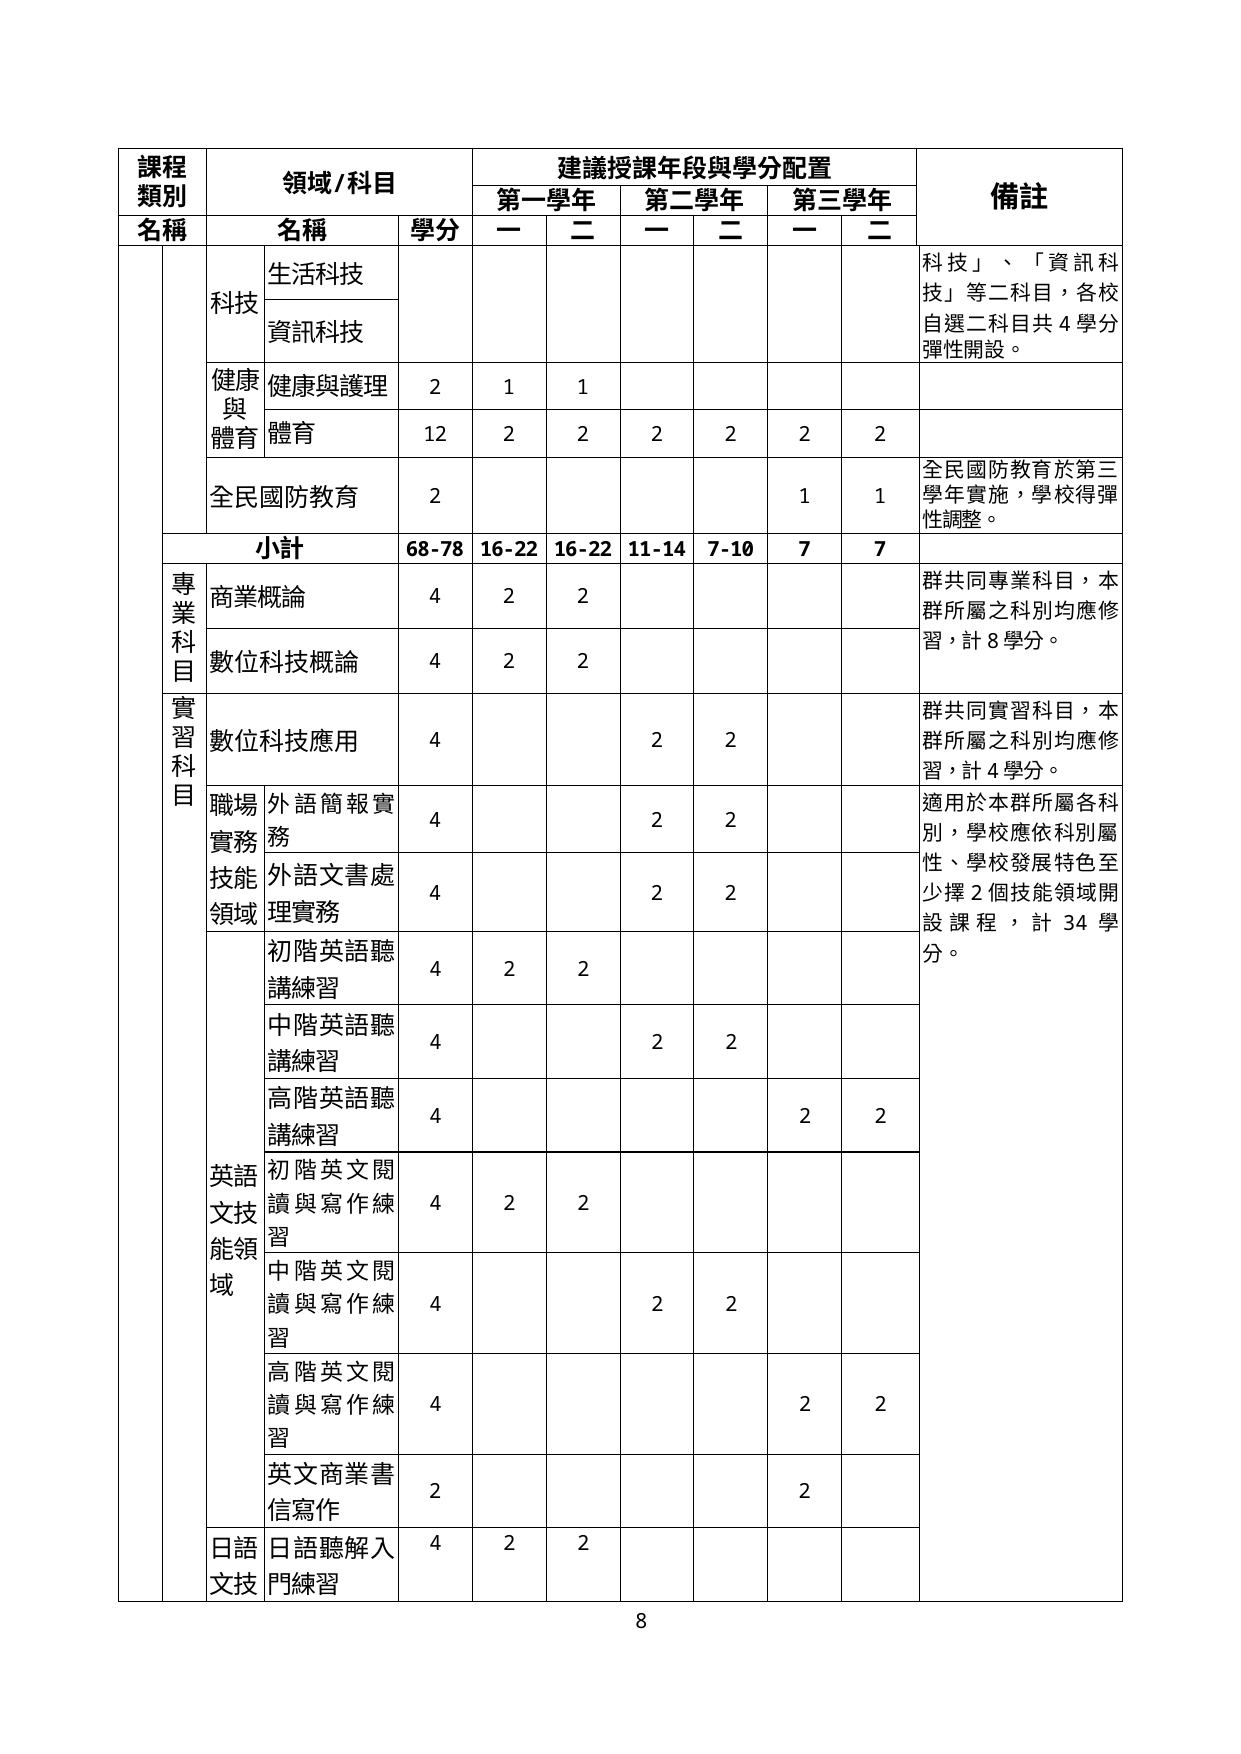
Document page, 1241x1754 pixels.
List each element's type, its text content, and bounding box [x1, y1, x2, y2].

table_cell 4 [399, 564, 472, 628]
table_cell [473, 1253, 546, 1353]
table_cell [694, 1455, 767, 1527]
table_cell 2 [473, 629, 546, 693]
table_cell 68-78 [399, 534, 472, 563]
table_cell [547, 786, 620, 852]
table_cell 2 [473, 410, 546, 457]
table_cell [621, 932, 693, 1004]
table_cell 2 [621, 853, 693, 931]
table_cell 第三學年 [768, 186, 916, 215]
table_cell [842, 786, 919, 852]
table_cell 二 [547, 216, 620, 245]
table_cell [163, 246, 206, 533]
table_cell 7 [842, 534, 919, 563]
table_cell 2 [547, 410, 620, 457]
table_cell [621, 1153, 693, 1252]
table_cell [399, 246, 472, 362]
table_cell 2 [547, 932, 620, 1004]
table_cell 7 [768, 534, 841, 563]
table_cell 2 [621, 694, 693, 785]
table_cell 小計 [163, 534, 398, 563]
table_cell 高階英語聽講練習 [265, 1079, 398, 1151]
table_cell [768, 694, 841, 785]
table_cell [768, 1528, 841, 1601]
table_cell 全民國防教育 [207, 458, 398, 533]
table_cell 第一學年 [473, 186, 620, 215]
table_cell [473, 786, 546, 852]
table_cell 11-14 [621, 534, 693, 563]
table_cell [547, 246, 620, 362]
table_cell 2 [694, 410, 767, 457]
table_cell [547, 853, 620, 931]
table_cell 2 [842, 1079, 919, 1151]
table_cell [473, 1354, 546, 1453]
table_cell 英語文技能領域 [207, 932, 264, 1527]
table_cell 實習科目 [163, 694, 206, 1601]
table_cell 4 [399, 786, 472, 852]
table_cell 4 [399, 932, 472, 1004]
table_cell 職場實務技能領域 [207, 786, 264, 931]
table_cell 4 [399, 1079, 472, 1151]
table_header 課程 類別 [119, 149, 206, 215]
table_cell 專業科目 [163, 564, 206, 693]
table_cell 商業概論 [207, 564, 398, 628]
table_cell [547, 694, 620, 785]
table_cell [694, 246, 767, 362]
table_cell [621, 246, 693, 362]
table_cell [694, 363, 767, 409]
table_cell [694, 1079, 767, 1151]
table_cell 2 [399, 1455, 472, 1527]
table_cell 全民國防教育於第三學年實施，學校得彈性調整。 [920, 458, 1122, 533]
table_cell [547, 1354, 620, 1453]
table_cell 數位科技應用 [207, 694, 398, 785]
table_cell 1 [842, 458, 919, 533]
table_cell 4 [399, 694, 472, 785]
table_cell 16-22 [547, 534, 620, 563]
table_cell [768, 363, 841, 409]
table_cell [768, 1153, 841, 1252]
table_cell 2 [768, 410, 841, 457]
table_cell [842, 363, 919, 409]
table_cell 2 [768, 1455, 841, 1527]
table_cell 名稱 [207, 216, 398, 245]
table_cell 一 [473, 216, 546, 245]
table_cell 16-22 [473, 534, 546, 563]
table_cell 科技 [207, 246, 264, 362]
table_cell 體育 [265, 410, 398, 457]
table_cell 適用於本群所屬各科別，學校應依科別屬性、學校發展特色至少擇2個技能領域開設課程，計34學分。 [920, 786, 1122, 1601]
table_cell [842, 246, 919, 362]
table_cell 二 [842, 216, 916, 245]
table_cell [920, 363, 1122, 409]
table_cell 初階英文閱讀與寫作練習 [265, 1153, 398, 1252]
table_cell [768, 932, 841, 1004]
table_cell 2 [473, 932, 546, 1004]
table_header 備註 [917, 149, 1122, 245]
table_cell 2 [473, 1528, 546, 1601]
table_cell 一 [621, 216, 693, 245]
table_cell [621, 629, 693, 693]
table_cell 2 [768, 1079, 841, 1151]
table_cell 科技」、「資訊科技」等二科目，各校自選二科目共4學分彈性開設。 [920, 246, 1122, 362]
table_cell 健康與護理 [265, 363, 398, 409]
table_cell 2 [694, 1005, 767, 1078]
table_cell 4 [399, 1253, 472, 1353]
table_cell [920, 534, 1122, 563]
table_cell [473, 694, 546, 785]
table_cell [473, 1005, 546, 1078]
table_cell [473, 853, 546, 931]
table_cell 數位科技概論 [207, 629, 398, 693]
table_cell 外語簡報實務 [265, 786, 398, 852]
table_cell 學分 [399, 216, 472, 245]
table_cell [842, 1153, 919, 1252]
table_cell [768, 786, 841, 852]
table_cell [694, 458, 767, 533]
table_cell 2 [694, 694, 767, 785]
table_cell 2 [621, 1253, 693, 1353]
table_cell 4 [399, 1528, 472, 1601]
table_cell 4 [399, 853, 472, 931]
table_cell [694, 1153, 767, 1252]
table_cell [768, 629, 841, 693]
table_cell 日語聽解入門練習 [265, 1528, 398, 1601]
table_cell 2 [547, 1528, 620, 1601]
table_cell 英文商業書信寫作 [265, 1455, 398, 1527]
table_cell 2 [694, 1253, 767, 1353]
table_cell [547, 458, 620, 533]
table_cell [920, 410, 1122, 457]
table_cell [694, 629, 767, 693]
table_cell 2 [768, 1354, 841, 1453]
table_cell 群共同實習科目，本群所屬之科別均應修習，計4學分。 [920, 694, 1122, 785]
table_cell 第二學年 [621, 186, 767, 215]
table_cell [694, 1528, 767, 1601]
table_cell [473, 246, 546, 362]
table_cell [842, 853, 919, 931]
table_cell [547, 1455, 620, 1527]
table_cell 名稱 [119, 216, 206, 245]
table_cell [842, 1528, 919, 1601]
table_cell 中階英文閱讀與寫作練習 [265, 1253, 398, 1353]
table_cell [842, 694, 919, 785]
table_cell [842, 629, 919, 693]
table_cell [547, 1005, 620, 1078]
table_cell [473, 1079, 546, 1151]
table_cell 資訊科技 [265, 300, 398, 362]
table_cell 2 [473, 564, 546, 628]
table_cell 2 [547, 1153, 620, 1252]
table_cell 4 [399, 1153, 472, 1252]
table_cell [768, 853, 841, 931]
table_cell [694, 564, 767, 628]
table_cell 一 [768, 216, 841, 245]
table_header 領域/科目 [207, 149, 472, 215]
table_cell 2 [399, 458, 472, 533]
table_cell [768, 1253, 841, 1353]
table_cell [621, 363, 693, 409]
table_cell 2 [621, 1005, 693, 1078]
table_cell 2 [621, 786, 693, 852]
table_cell [694, 932, 767, 1004]
table_cell [694, 1354, 767, 1453]
table_cell 2 [399, 363, 472, 409]
table_cell 初階英語聽講練習 [265, 932, 398, 1004]
table_cell 外語文書處理實務 [265, 853, 398, 931]
table_cell 4 [399, 1005, 472, 1078]
table_cell 高階英文閱讀與寫作練習 [265, 1354, 398, 1453]
table_cell [768, 564, 841, 628]
table_cell 生活科技 [265, 246, 398, 298]
table_cell 1 [547, 363, 620, 409]
table_cell [547, 1253, 620, 1353]
table_cell [621, 1079, 693, 1151]
table_cell [842, 932, 919, 1004]
table_cell 2 [473, 1153, 546, 1252]
table_cell 7-10 [694, 534, 767, 563]
table_cell [547, 1079, 620, 1151]
table_cell [473, 1455, 546, 1527]
table_cell 健康與 體育 [207, 363, 264, 457]
table_cell 12 [399, 410, 472, 457]
table_cell 2 [547, 564, 620, 628]
table_cell 2 [621, 410, 693, 457]
table_header 建議授課年段與學分配置 [473, 149, 916, 185]
table_cell [842, 1253, 919, 1353]
table_cell [842, 1455, 919, 1527]
table_cell 1 [768, 458, 841, 533]
table_cell 中階英語聽講練習 [265, 1005, 398, 1078]
table_cell [621, 1455, 693, 1527]
table_cell 2 [842, 410, 919, 457]
table_cell [621, 1528, 693, 1601]
table_cell [621, 458, 693, 533]
table_cell 二 [694, 216, 767, 245]
table_cell [621, 1354, 693, 1453]
table_cell 1 [473, 363, 546, 409]
table_cell [621, 564, 693, 628]
table_cell [768, 246, 841, 362]
table_cell [119, 246, 162, 1601]
table_cell 4 [399, 1354, 472, 1453]
table_cell 2 [694, 786, 767, 852]
table_cell 群共同專業科目，本群所屬之科別均應修習，計8學分。 [920, 564, 1122, 693]
table_cell [842, 1005, 919, 1078]
table_cell 日語文技 [207, 1528, 264, 1601]
table_cell 2 [547, 629, 620, 693]
table_cell 4 [399, 629, 472, 693]
table_cell [842, 564, 919, 628]
table_cell 2 [694, 853, 767, 931]
table_cell [768, 1005, 841, 1078]
table_cell [473, 458, 546, 533]
table_cell 2 [842, 1354, 919, 1453]
